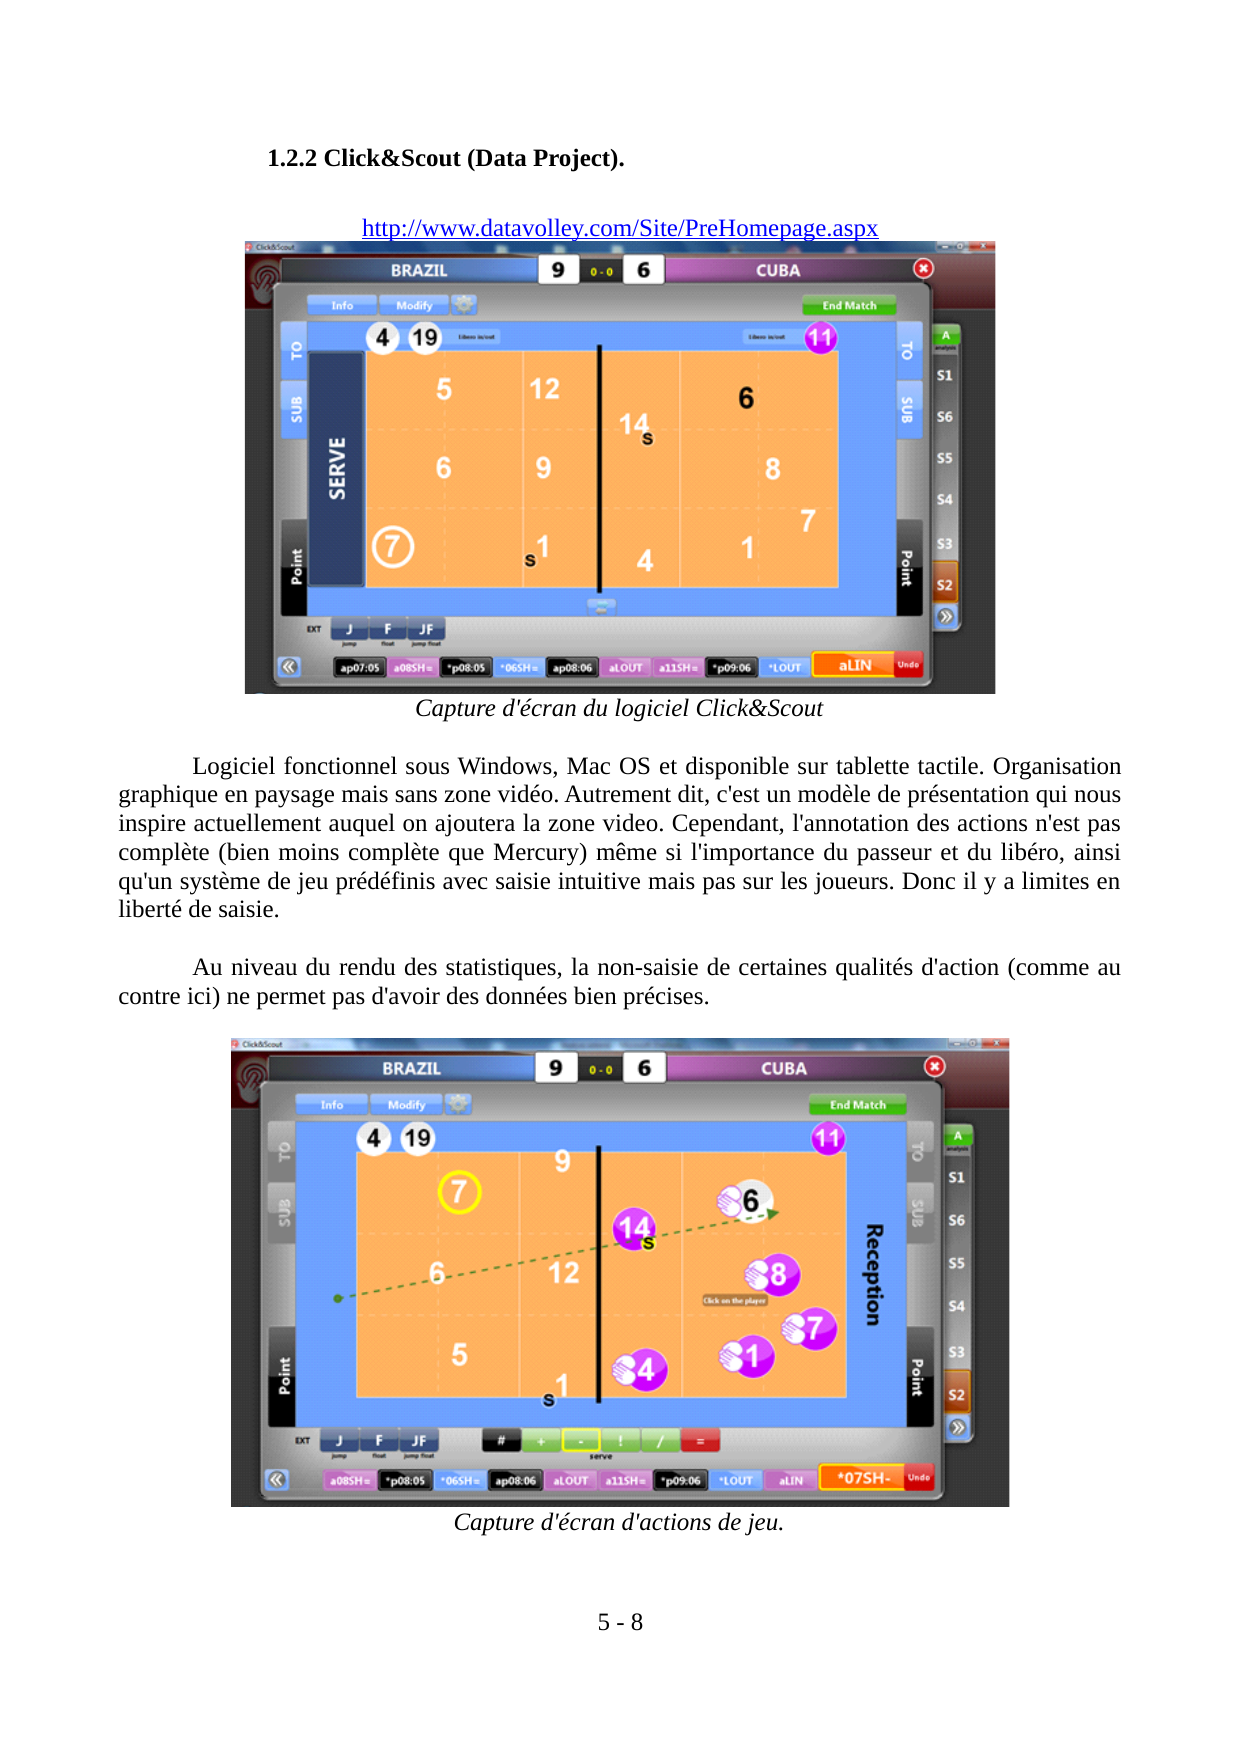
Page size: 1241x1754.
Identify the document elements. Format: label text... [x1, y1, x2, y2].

text Capture d'écran d'actions de jeu. [118, 1038, 1122, 1535]
text Capture d'écran du logiciel Click&Scout [118, 242, 1122, 722]
subtitle 1.2.2 Click&Scout (Data Project). [118, 143, 1122, 172]
text Logiciel fonctionnel sous Windows, Mac OS et disponible sur tablette tactile. Organisation graphique en paysage mais sans zone vidéo. Autrement dit, c'est un modèle de présentation qui nous inspire actuellement auquel on ajoutera la zone video. Cependant, l'annotation des actions n'est pas complète (bien moins complète que Mercury) même si l'importance du passeur et du libéro, ainsi qu'un système de jeu prédéfinis avec saisie intuitive mais pas sur les joueurs. Donc il y a limites en liberté de saisie. [118, 751, 1122, 923]
text http://www.datavolley.com/Site/PreHomepage.aspx [118, 184, 1122, 242]
text Au niveau du rendu des statistiques, la non-saisie de certaines qualités d'action (comme au contre ici) ne permet pas d'avoir des données bien précises. [118, 952, 1122, 1009]
